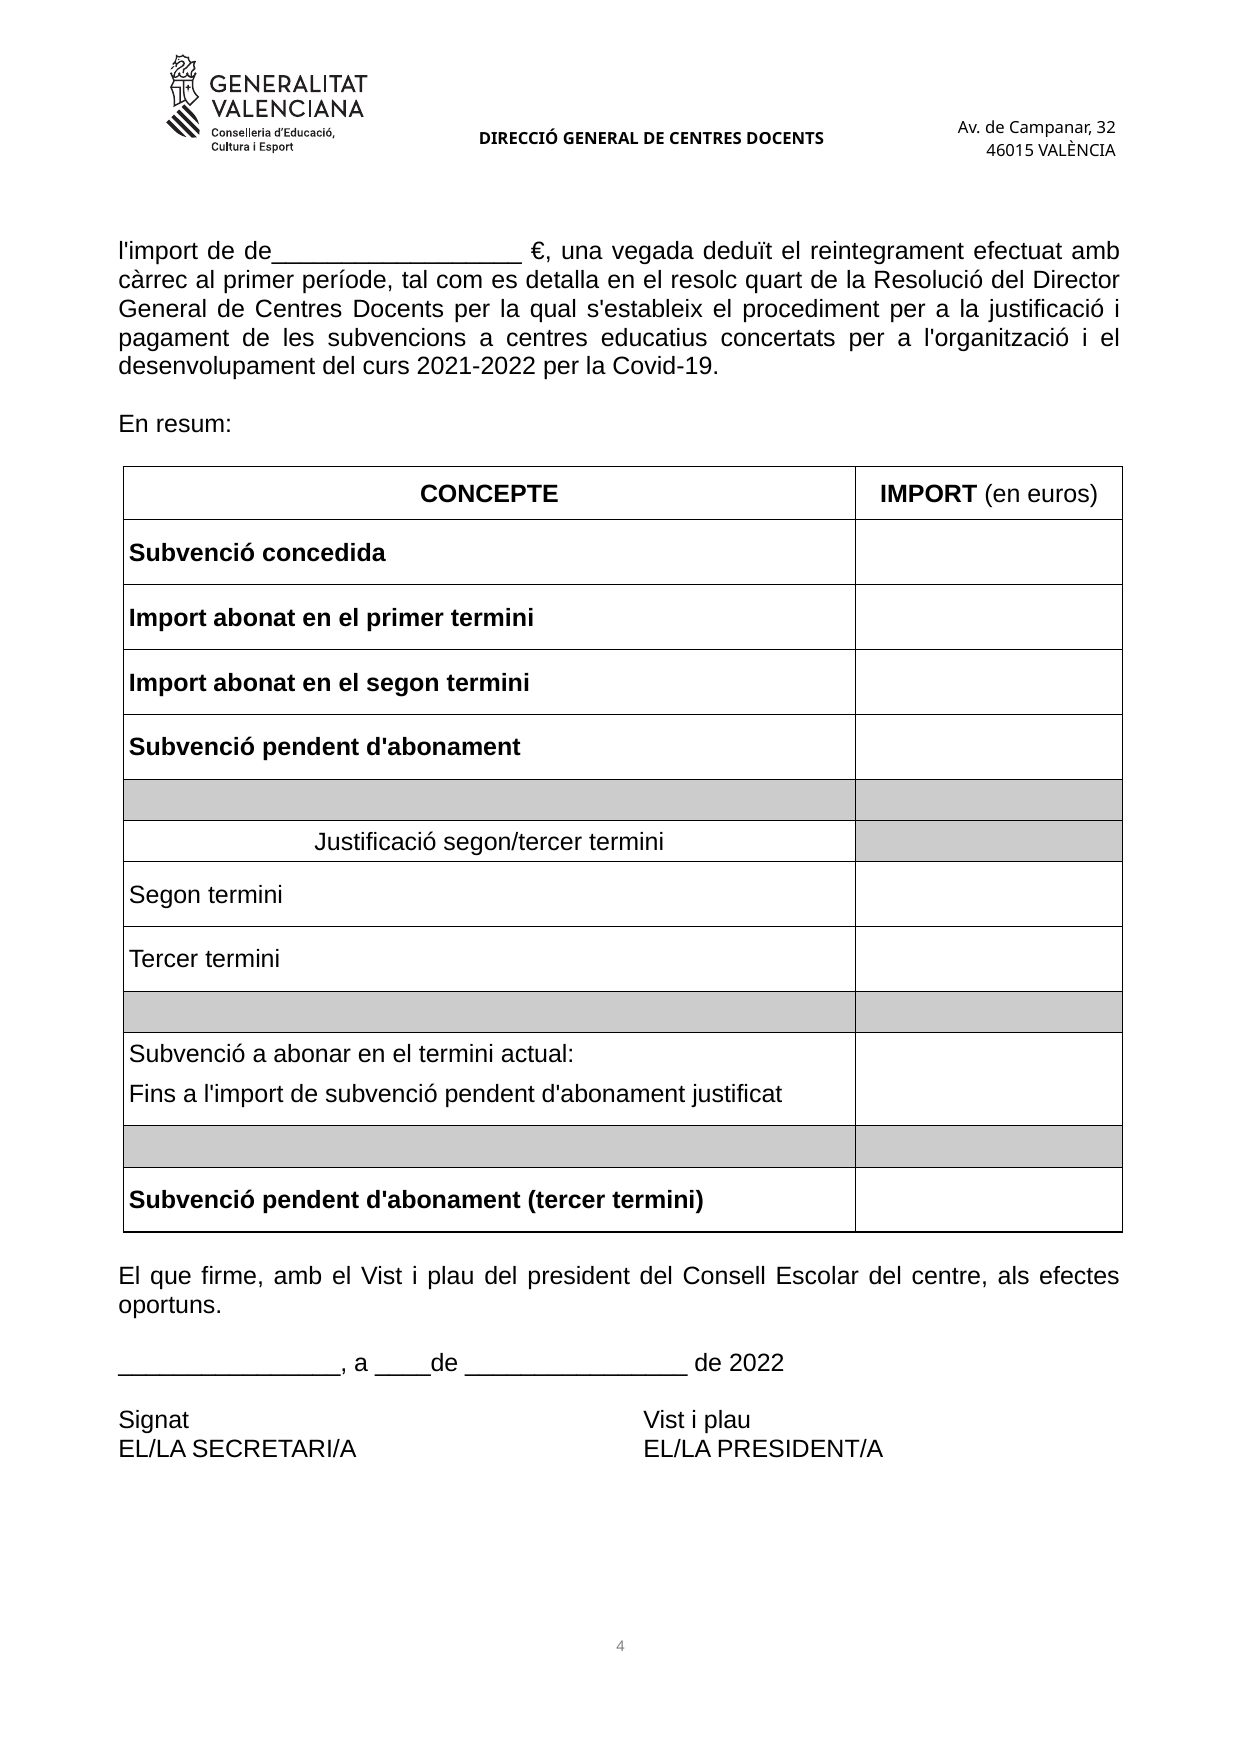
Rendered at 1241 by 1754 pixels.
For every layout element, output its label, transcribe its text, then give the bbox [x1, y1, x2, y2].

table_cell [856, 715, 1122, 778]
table_cell [124, 780, 855, 820]
table_cell [124, 1126, 855, 1167]
table_header IMPORT (en euros) [856, 467, 1122, 519]
table_cell [856, 520, 1122, 584]
table_cell Import abonat en el primer termini [124, 585, 855, 649]
table_cell Segon termini [124, 862, 855, 926]
table_cell [856, 585, 1122, 649]
table_cell [856, 1168, 1122, 1231]
text EL/LA SECRETARI/A EL/LA PRESIDENT/A [118, 1434, 1122, 1462]
table_cell Justificació segon/tercer termini [124, 821, 855, 861]
table_cell [856, 780, 1122, 820]
table_cell [124, 992, 855, 1032]
table_cell [856, 927, 1122, 991]
table_header CONCEPTE [124, 467, 855, 519]
table_cell [856, 650, 1122, 714]
table_cell Subvenció pendent d'abonament [124, 715, 855, 778]
table_cell Import abonat en el segon termini [124, 650, 855, 714]
table_cell Subvenció concedida [124, 520, 855, 584]
table_cell Subvenció pendent d'abonament (tercer termini) [124, 1168, 855, 1231]
table_cell Tercer termini [124, 927, 855, 991]
table_cell [856, 1126, 1122, 1167]
table_cell [856, 1033, 1122, 1125]
text ________________, a ____de ________________ de 2022 [118, 1347, 1122, 1376]
text El que firme, amb el Vist i plau del president del Consell Escolar del centre, als efectes oportuns. [118, 1261, 1122, 1319]
table_cell [856, 821, 1122, 861]
text Signat Vist i plau [118, 1405, 1122, 1434]
text En resum: [118, 409, 1122, 437]
table_cell Subvenció a abonar en el termini actual: Fins a l'import de subvenció pendent d'abonament justificat [124, 1033, 855, 1125]
text l'import de de__________________ €, una vegada deduït el reintegrament efectuat amb càrrec al primer període, tal com es detalla en el resolc quart de la Resolució del Director General de Centres Docents per la qual s'estableix el procediment per a la justificació i pagament de les subvencions a centres educatius concertats per a l'organització i el desenvolupament del curs 2021-2022 per la Covid-19. [118, 236, 1122, 380]
table_cell [856, 992, 1122, 1032]
table_cell [856, 862, 1122, 926]
